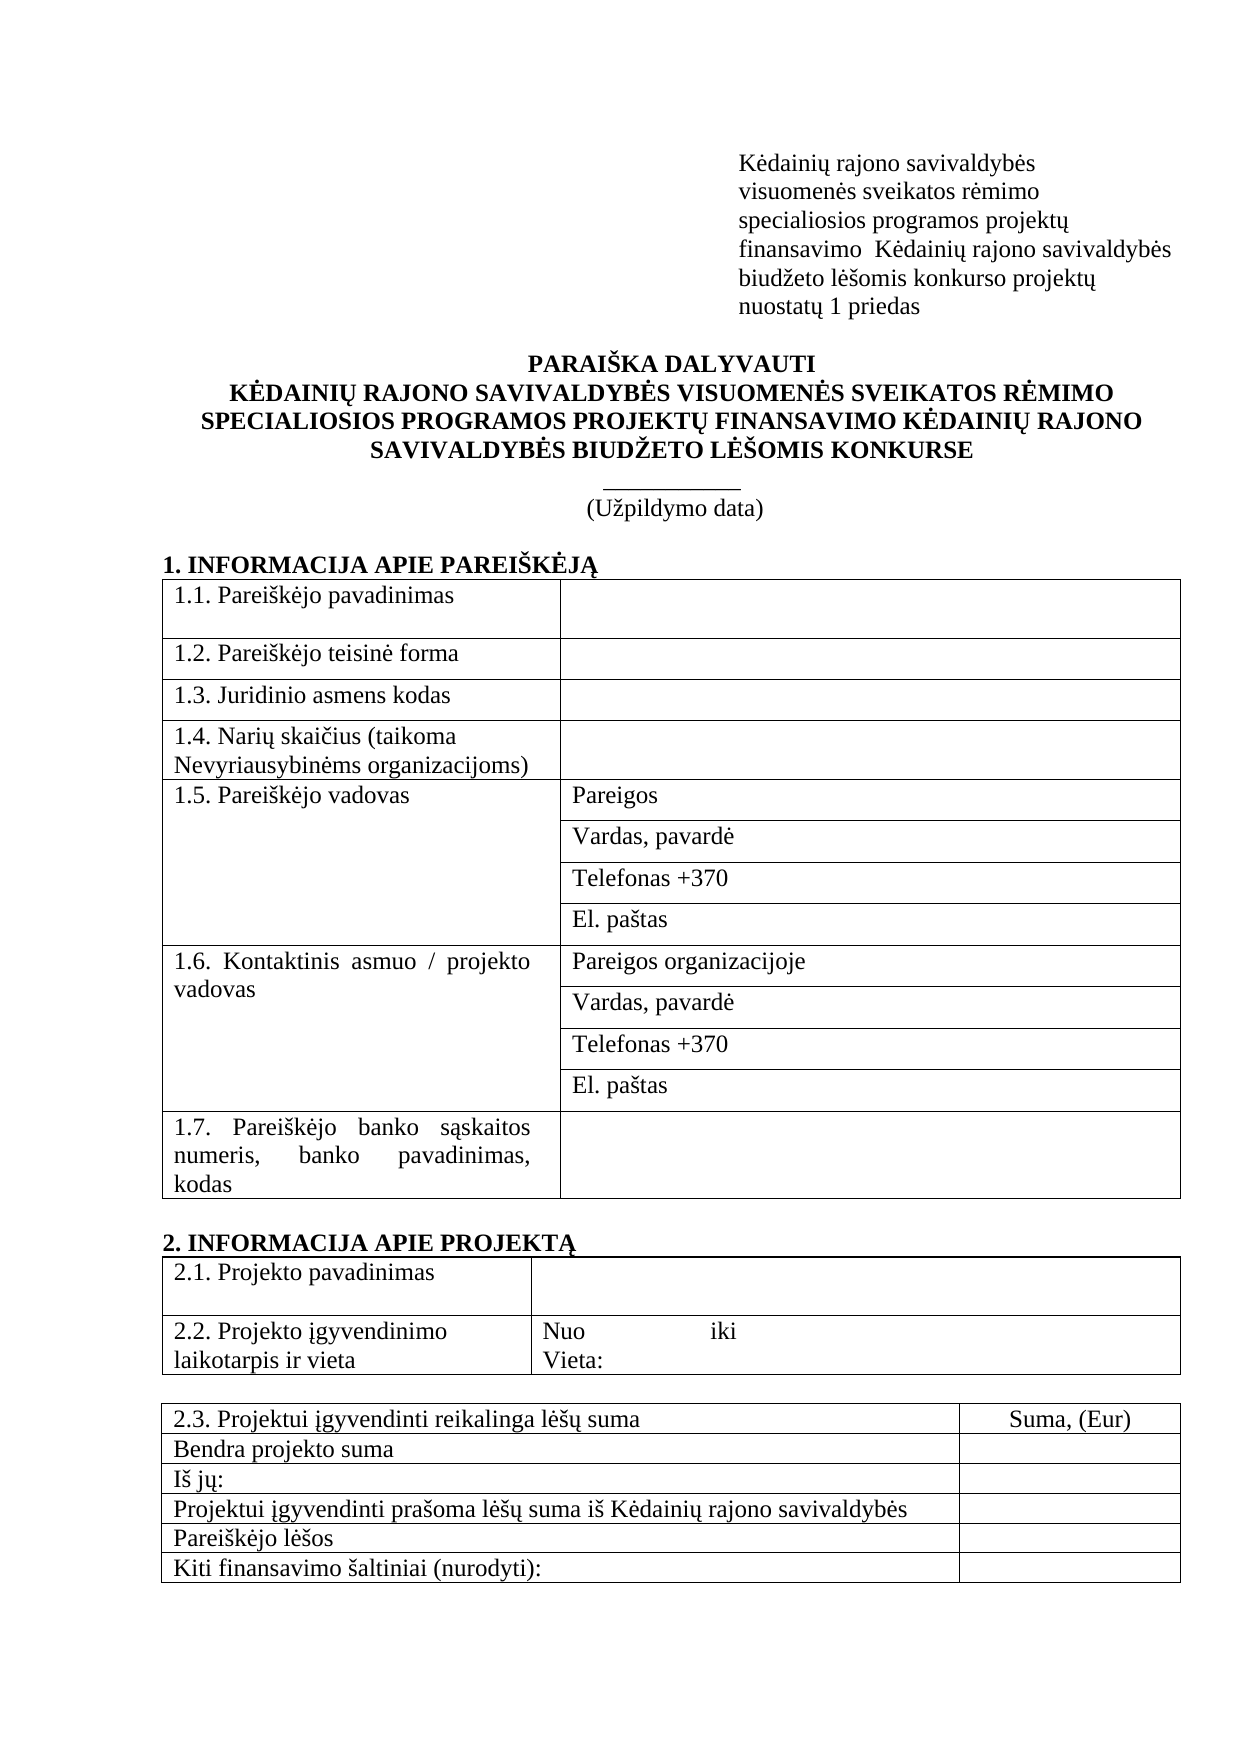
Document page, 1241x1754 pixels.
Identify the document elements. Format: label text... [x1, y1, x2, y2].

table_cell Kiti finansavimo šaltiniai (nurodyti): [162, 1553, 959, 1582]
table_cell Telefonas +370 [561, 863, 1180, 903]
table_cell [960, 1524, 1180, 1552]
text visuomenės sveikatos rėmimo [738, 176, 1181, 205]
table_cell [561, 721, 1180, 779]
table_cell Vardas, pavardė [561, 821, 1180, 862]
table_cell [561, 680, 1180, 720]
table_cell Telefonas +370 [561, 1029, 1180, 1069]
table_cell [960, 1464, 1180, 1493]
table_cell Pareigos [561, 780, 1180, 820]
table_cell [960, 1494, 1180, 1522]
table_cell El. paštas [561, 1070, 1180, 1111]
text finansavimo Kėdainių rajono savivaldybės [738, 234, 1181, 263]
table_header 1.1. Pareiškėjo pavadinimas [163, 580, 560, 637]
text nuostatų 1 priedas [738, 291, 1181, 320]
table_cell Bendra projekto suma [162, 1434, 959, 1463]
table_cell Vardas, pavardė [561, 987, 1180, 1028]
text Kėdainių rajono savivaldybės [738, 148, 1181, 176]
table_cell Projektui įgyvendinti prašoma lėšų suma iš Kėdainių rajono savivaldybės [162, 1494, 959, 1522]
table_cell Iš jų: [162, 1464, 959, 1493]
table_cell [561, 639, 1180, 679]
table_cell 1.2. Pareiškėjo teisinė forma [163, 639, 560, 679]
table_cell 1.7. Pareiškėjo banko sąskaitos numeris, banko pavadinimas, kodas [163, 1112, 560, 1198]
table_header [532, 1258, 1180, 1315]
table_header [561, 580, 1180, 637]
table_cell 1.5. Pareiškėjo vadovas [163, 780, 560, 945]
table_cell 2.2. Projekto įgyvendinimo laikotarpis ir vieta [163, 1316, 531, 1373]
text biudžeto lėšomis konkurso projektų [738, 263, 1181, 291]
table_cell 1.6. Kontaktinis asmuo / projekto vadovas [163, 946, 560, 1111]
text 1. INFORMACIJA APIE PAREIŠKĖJĄ [162, 550, 1181, 579]
table_cell [960, 1434, 1180, 1463]
text 2. INFORMACIJA APIE PROJEKTĄ [162, 1228, 1181, 1256]
text KĖDAINIŲ RAJONO SAVIVALDYBĖS VISUOMENĖS SVEIKATOS RĖMIMO SPECIALIOSIOS PROGRAMOS PROJEKTŲ FINANSAVIMO KĖDAINIŲ RAJONO SAVIVALDYBĖS BIUDŽETO LĖŠOMIS KONKURSE [162, 378, 1181, 464]
table_cell [561, 1112, 1180, 1198]
table_cell 1.3. Juridinio asmens kodas [163, 680, 560, 720]
table_header 2.1. Projekto pavadinimas [163, 1258, 531, 1315]
table_cell [960, 1553, 1180, 1582]
table_header 2.3. Projektui įgyvendinti reikalinga lėšų suma [162, 1404, 959, 1433]
text specialiosios programos projektų [738, 205, 1181, 234]
text (Užpildymo data) [162, 493, 1181, 521]
table_cell El. paštas [561, 904, 1180, 945]
table_cell 1.4. Narių skaičius (taikoma Nevyriausybinėms organizacijoms) [163, 721, 560, 779]
text PARAIŠKA DALYVAUTI [162, 349, 1181, 378]
table_header Suma, (Eur) [960, 1404, 1180, 1433]
text ___________ [162, 464, 1181, 493]
table_cell Pareiškėjo lėšos [162, 1524, 959, 1552]
table_cell Pareigos organizacijoje [561, 946, 1180, 986]
table_cell Nuo iki Vieta: [532, 1316, 1180, 1373]
